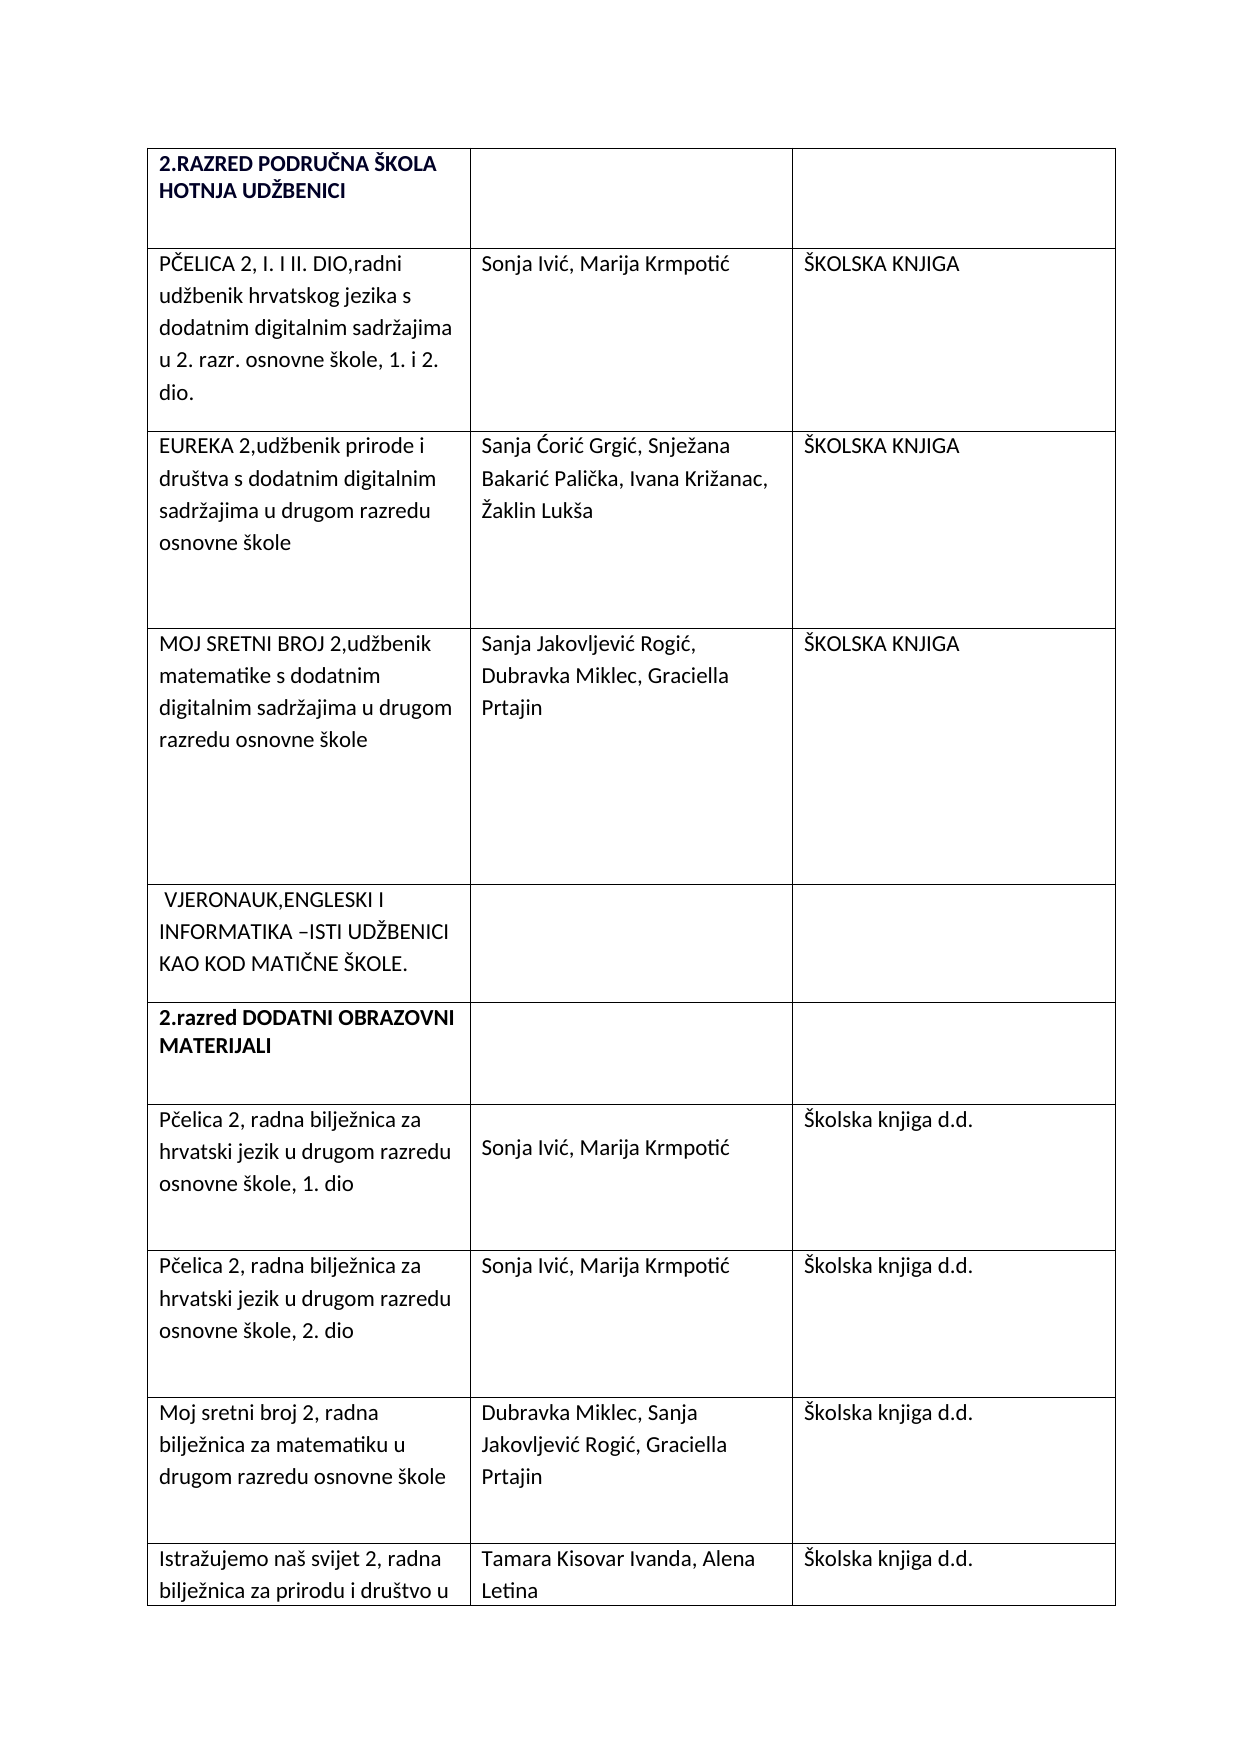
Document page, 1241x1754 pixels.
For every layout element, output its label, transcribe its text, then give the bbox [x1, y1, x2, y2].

table_cell ŠKOLSKA KNJIGA [793, 249, 1115, 431]
table_cell Sonja Ivić, Marija Krmpotić [471, 249, 792, 431]
table_cell Moj sretni broj 2, radna bilježnica za matematiku u drugom razredu osnovne škole [148, 1398, 470, 1543]
table_cell Školska knjiga d.d. [793, 1105, 1115, 1250]
table_cell VJERONAUK,ENGLESKI I INFORMATIKA –ISTI UDŽBENICI KAO KOD MATIČNE ŠKOLE. [148, 885, 470, 1002]
table_cell ŠKOLSKA KNJIGA [793, 432, 1115, 628]
table_cell Tamara Kisovar Ivanda, Alena Letina [471, 1544, 792, 1605]
table_cell ŠKOLSKA KNJIGA [793, 629, 1115, 884]
table_cell 2.RAZRED PODRUČNA ŠKOLA HOTNJA UDŽBENICI [148, 149, 470, 248]
table_cell Školska knjiga d.d. [793, 1544, 1115, 1605]
table_cell PČELICA 2, I. I II. DIO,radni udžbenik hrvatskog jezika s dodatnim digitalnim sadržajima u 2. razr. osnovne škole, 1. i 2. dio. [148, 249, 470, 431]
table_cell [793, 1003, 1115, 1104]
table_cell Dubravka Miklec, Sanja Jakovljević Rogić, Graciella Prtajin [471, 1398, 792, 1543]
table_cell [471, 885, 792, 1002]
table_cell Sonja Ivić, Marija Krmpotić [471, 1105, 792, 1250]
table_cell Sanja Jakovljević Rogić, Dubravka Miklec, Graciella Prtajin [471, 629, 792, 884]
table_cell [793, 149, 1115, 248]
table_cell Pčelica 2, radna bilježnica za hrvatski jezik u drugom razredu osnovne škole, 2. dio [148, 1251, 470, 1397]
table_cell Istražujemo naš svijet 2, radna bilježnica za prirodu i društvo u [148, 1544, 470, 1605]
table_cell [471, 1003, 792, 1104]
table_cell [793, 885, 1115, 1002]
table_cell 2.razred DODATNI OBRAZOVNI MATERIJALI [148, 1003, 470, 1104]
table_cell [471, 149, 792, 248]
table_cell Sanja Ćorić Grgić, Snježana Bakarić Palička, Ivana Križanac, Žaklin Lukša [471, 432, 792, 628]
table_cell Školska knjiga d.d. [793, 1251, 1115, 1397]
table_cell EUREKA 2,udžbenik prirode i društva s dodatnim digitalnim sadržajima u drugom razredu osnovne škole [148, 432, 470, 628]
table_cell MOJ SRETNI BROJ 2,udžbenik matematike s dodatnim digitalnim sadržajima u drugom razredu osnovne škole [148, 629, 470, 884]
table_cell Sonja Ivić, Marija Krmpotić [471, 1251, 792, 1397]
table_cell Pčelica 2, radna bilježnica za hrvatski jezik u drugom razredu osnovne škole, 1. dio [148, 1105, 470, 1250]
table_cell Školska knjiga d.d. [793, 1398, 1115, 1543]
